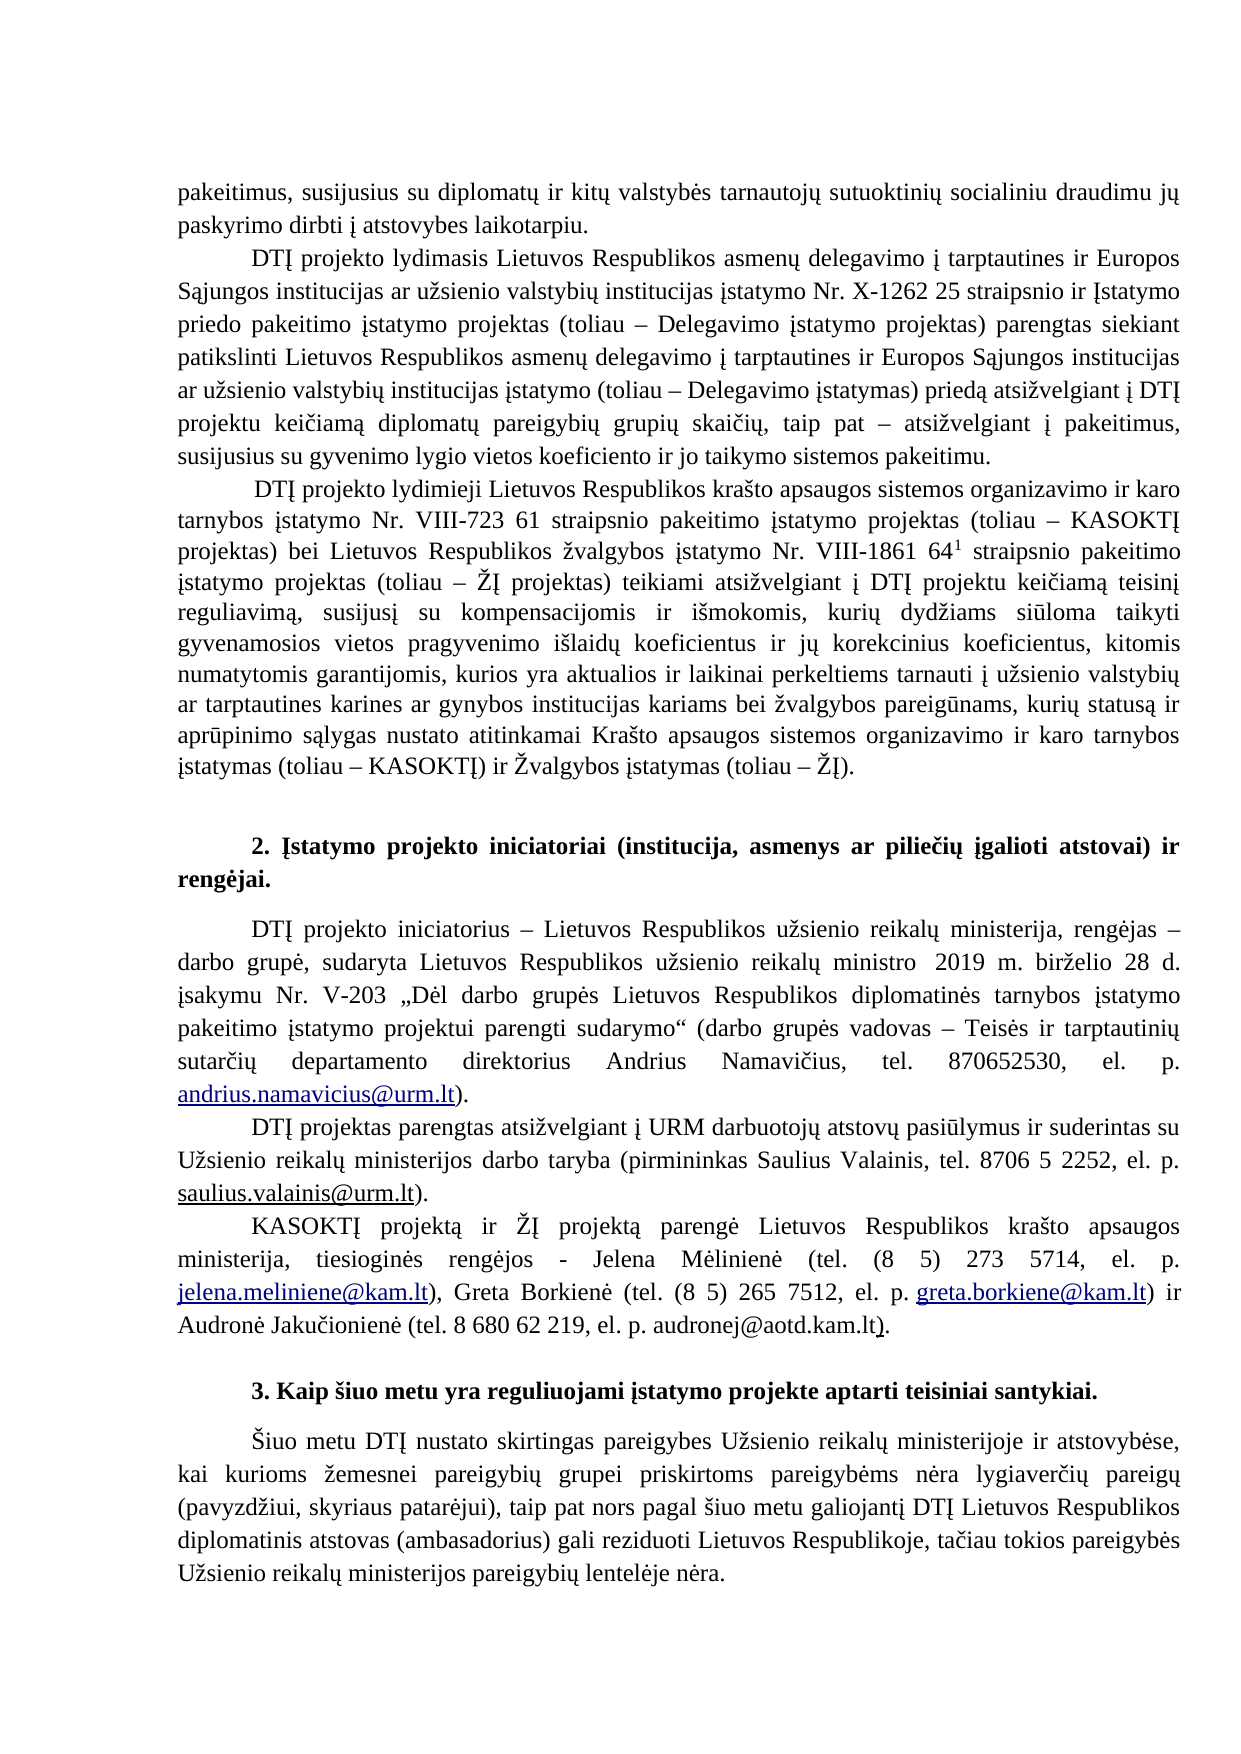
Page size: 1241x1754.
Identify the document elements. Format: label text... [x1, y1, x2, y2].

text DTĮ projekto lydimieji Lietuvos Respublikos krašto apsaugos sistemos organizavimo ir karo tarnybos įstatymo Nr. VIII-723 61 straipsnio pakeitimo įstatymo projektas (toliau – KASOKTĮ projektas) bei Lietuvos Respublikos žvalgybos įstatymo Nr. VIII-1861 641 straipsnio pakeitimo įstatymo projektas (toliau – ŽĮ projektas) teikiami atsižvelgiant į DTĮ projektu keičiamą teisinį reguliavimą, susijusį su kompensacijomis ir išmokomis, kurių dydžiams siūloma taikyti gyvenamosios vietos pragyvenimo išlaidų koeficientus ir jų korekcinius koeficientus, kitomis numatytomis garantijomis, kurios yra aktualios ir laikinai perkeltiems tarnauti į užsienio valstybių ar tarptautines karines ar gynybos institucijas kariams bei žvalgybos pareigūnams, kurių statusą ir aprūpinimo sąlygas nustato atitinkamai Krašto apsaugos sistemos organizavimo ir karo tarnybos įstatymas (toliau – KASOKTĮ) ir Žvalgybos įstatymas (toliau – ŽĮ). [177, 474, 1181, 780]
text 3. Kaip šiuo metu yra reguliuojami įstatymo projekte aptarti teisiniai santykiai. [177, 1376, 1181, 1405]
text 2. Įstatymo projekto iniciatoriai (institucija, asmenys ar piliečių įgalioti atstovai) ir rengėjai. [177, 831, 1181, 893]
text Šiuo metu DTĮ nustato skirtingas pareigybes Užsienio reikalų ministerijoje ir atstovybėse, kai kurioms žemesnei pareigybių grupei priskirtoms pareigybėms nėra lygiaverčių pareigų (pavyzdžiui, skyriaus patarėjui), taip pat nors pagal šiuo metu galiojantį DTĮ Lietuvos Respublikos diplomatinis atstovas (ambasadorius) gali reziduoti Lietuvos Respublikoje, tačiau tokios pareigybės Užsienio reikalų ministerijos pareigybių lentelėje nėra. [177, 1426, 1181, 1587]
text DTĮ projektas parengtas atsižvelgiant į URM darbuotojų atstovų pasiūlymus ir suderintas su Užsienio reikalų ministerijos darbo taryba (pirmininkas Saulius Valainis, tel. 8706 5 2252, el. p. saulius.valainis@urm.lt). [177, 1112, 1181, 1207]
text DTĮ projekto lydimasis Lietuvos Respublikos asmenų delegavimo į tarptautines ir Europos Sąjungos institucijas ar užsienio valstybių institucijas įstatymo Nr. X-1262 25 straipsnio ir Įstatymo priedo pakeitimo įstatymo projektas (toliau – Delegavimo įstatymo projektas) parengtas siekiant patikslinti Lietuvos Respublikos asmenų delegavimo į tarptautines ir Europos Sąjungos institucijas ar užsienio valstybių institucijas įstatymo (toliau – Delegavimo įstatymas) priedą atsižvelgiant į DTĮ projektu keičiamą diplomatų pareigybių grupių skaičių, taip pat – atsižvelgiant į pakeitimus, susijusius su gyvenimo lygio vietos koeficiento ir jo taikymo sistemos pakeitimu. [177, 243, 1181, 470]
text KASOKTĮ projektą ir ŽĮ projektą parengė Lietuvos Respublikos krašto apsaugos ministerija, tiesioginės rengėjos - Jelena Mėlinienė (tel. (8 5) 273 5714, el. p. jelena.meliniene@kam.lt), Greta Borkienė (tel. (8 5) 265 7512, el. p. greta.borkiene@kam.lt) ir Audronė Jakučionienė (tel. 8 680 62 219, el. p. audronej@aotd.kam.lt). [177, 1211, 1181, 1339]
text pakeitimus, susijusius su diplomatų ir kitų valstybės tarnautojų sutuoktinių socialiniu draudimu jų paskyrimo dirbti į atstovybes laikotarpiu. [177, 177, 1181, 239]
text DTĮ projekto iniciatorius – Lietuvos Respublikos užsienio reikalų ministerija, rengėjas – darbo grupė, sudaryta Lietuvos Respublikos užsienio reikalų ministro 2019 m. birželio 28 d. įsakymu Nr. V-203 „Dėl darbo grupės Lietuvos Respublikos diplomatinės tarnybos įstatymo pakeitimo įstatymo projektui parengti sudarymo“ (darbo grupės vadovas – Teisės ir tarptautinių sutarčių departamento direktorius Andrius Namavičius, tel. 870652530, el. p. andrius.namavicius@urm.lt). [177, 914, 1181, 1108]
